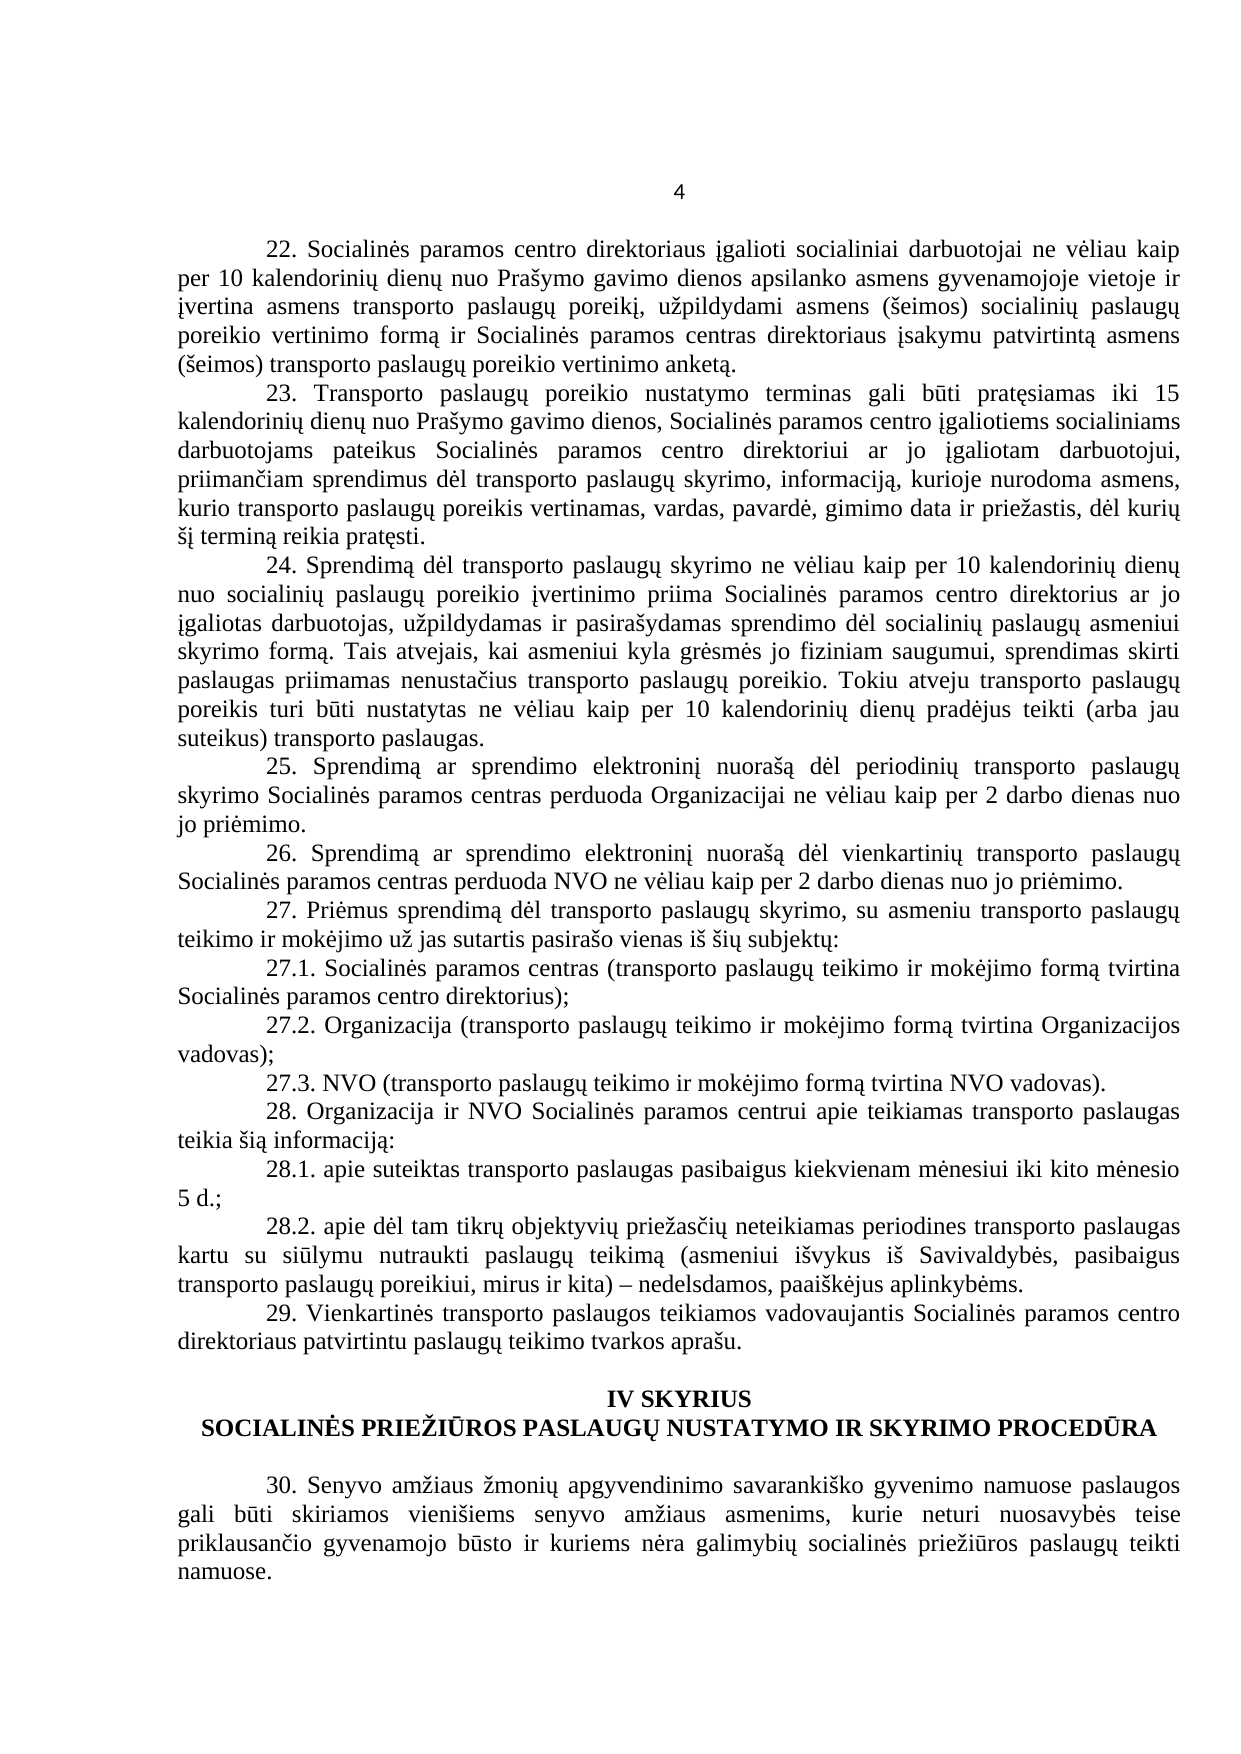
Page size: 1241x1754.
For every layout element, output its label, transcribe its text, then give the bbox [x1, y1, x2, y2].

text 27. Priėmus sprendimą dėl transporto paslaugų skyrimo, su asmeniu transporto paslaugų teikimo ir mokėjimo už jas sutartis pasirašo vienas iš šių subjektų: [177, 895, 1181, 953]
text 23. Transporto paslaugų poreikio nustatymo terminas gali būti pratęsiamas iki 15 kalendorinių dienų nuo Prašymo gavimo dienos, Socialinės paramos centro įgaliotiems socialiniams darbuotojams pateikus Socialinės paramos centro direktoriui ar jo įgaliotam darbuotojui, priimančiam sprendimus dėl transporto paslaugų skyrimo, informaciją, kurioje nurodoma asmens, kurio transporto paslaugų poreikis vertinamas, vardas, pavardė, gimimo data ir priežastis, dėl kurių šį terminą reikia pratęsti. [177, 378, 1181, 550]
text 24. Sprendimą dėl transporto paslaugų skyrimo ne vėliau kaip per 10 kalendorinių dienų nuo socialinių paslaugų poreikio įvertinimo priima Socialinės paramos centro direktorius ar jo įgaliotas darbuotojas, užpildydamas ir pasirašydamas sprendimo dėl socialinių paslaugų asmeniui skyrimo formą. Tais atvejais, kai asmeniui kyla grėsmės jo fiziniam saugumui, sprendimas skirti paslaugas priimamas nenustačius transporto paslaugų poreikio. Tokiu atveju transporto paslaugų poreikis turi būti nustatytas ne vėliau kaip per 10 kalendorinių dienų pradėjus teikti (arba jau suteikus) transporto paslaugas. [177, 550, 1181, 751]
text 27.1. Socialinės paramos centras (transporto paslaugų teikimo ir mokėjimo formą tvirtina Socialinės paramos centro direktorius); [177, 953, 1181, 1010]
text 28. Organizacija ir NVO Socialinės paramos centrui apie teikiamas transporto paslaugas teikia šią informaciją: [177, 1096, 1181, 1154]
text IV SKYRIUS [177, 1384, 1181, 1413]
text 27.2. Organizacija (transporto paslaugų teikimo ir mokėjimo formą tvirtina Organizacijos vadovas); [177, 1010, 1181, 1068]
text 29. Vienkartinės transporto paslaugos teikiamos vadovaujantis Socialinės paramos centro direktoriaus patvirtintu paslaugų teikimo tvarkos aprašu. [177, 1298, 1181, 1355]
text 25. Sprendimą ar sprendimo elektroninį nuorašą dėl periodinių transporto paslaugų skyrimo Socialinės paramos centras perduoda Organizacijai ne vėliau kaip per 2 darbo dienas nuo jo priėmimo. [177, 751, 1181, 838]
text 26. Sprendimą ar sprendimo elektroninį nuorašą dėl vienkartinių transporto paslaugų Socialinės paramos centras perduoda NVO ne vėliau kaip per 2 darbo dienas nuo jo priėmimo. [177, 838, 1181, 895]
text 22. Socialinės paramos centro direktoriaus įgalioti socialiniai darbuotojai ne vėliau kaip per 10 kalendorinių dienų nuo Prašymo gavimo dienos apsilanko asmens gyvenamojoje vietoje ir įvertina asmens transporto paslaugų poreikį, užpildydami asmens (šeimos) socialinių paslaugų poreikio vertinimo formą ir Socialinės paramos centras direktoriaus įsakymu patvirtintą asmens (šeimos) transporto paslaugų poreikio vertinimo anketą. [177, 234, 1181, 378]
text 28.2. apie dėl tam tikrų objektyvių priežasčių neteikiamas periodines transporto paslaugas kartu su siūlymu nutraukti paslaugų teikimą (asmeniui išvykus iš Savivaldybės, pasibaigus transporto paslaugų poreikiui, mirus ir kita) – nedelsdamos, paaiškėjus aplinkybėms. [177, 1211, 1181, 1298]
text 28.1. apie suteiktas transporto paslaugas pasibaigus kiekvienam mėnesiui iki kito mėnesio 5 d.; [177, 1154, 1181, 1211]
text 27.3. NVO (transporto paslaugų teikimo ir mokėjimo formą tvirtina NVO vadovas). [177, 1068, 1181, 1096]
text SOCIALINĖS PRIEŽIŪROS PASLAUGŲ NUSTATYMO IR SKYRIMO PROCEDŪRA [177, 1413, 1181, 1441]
text 30. Senyvo amžiaus žmonių apgyvendinimo savarankiško gyvenimo namuose paslaugos gali būti skiriamos vienišiems senyvo amžiaus asmenims, kurie neturi nuosavybės teise priklausančio gyvenamojo būsto ir kuriems nėra galimybių socialinės priežiūros paslaugų teikti namuose. [177, 1470, 1181, 1585]
